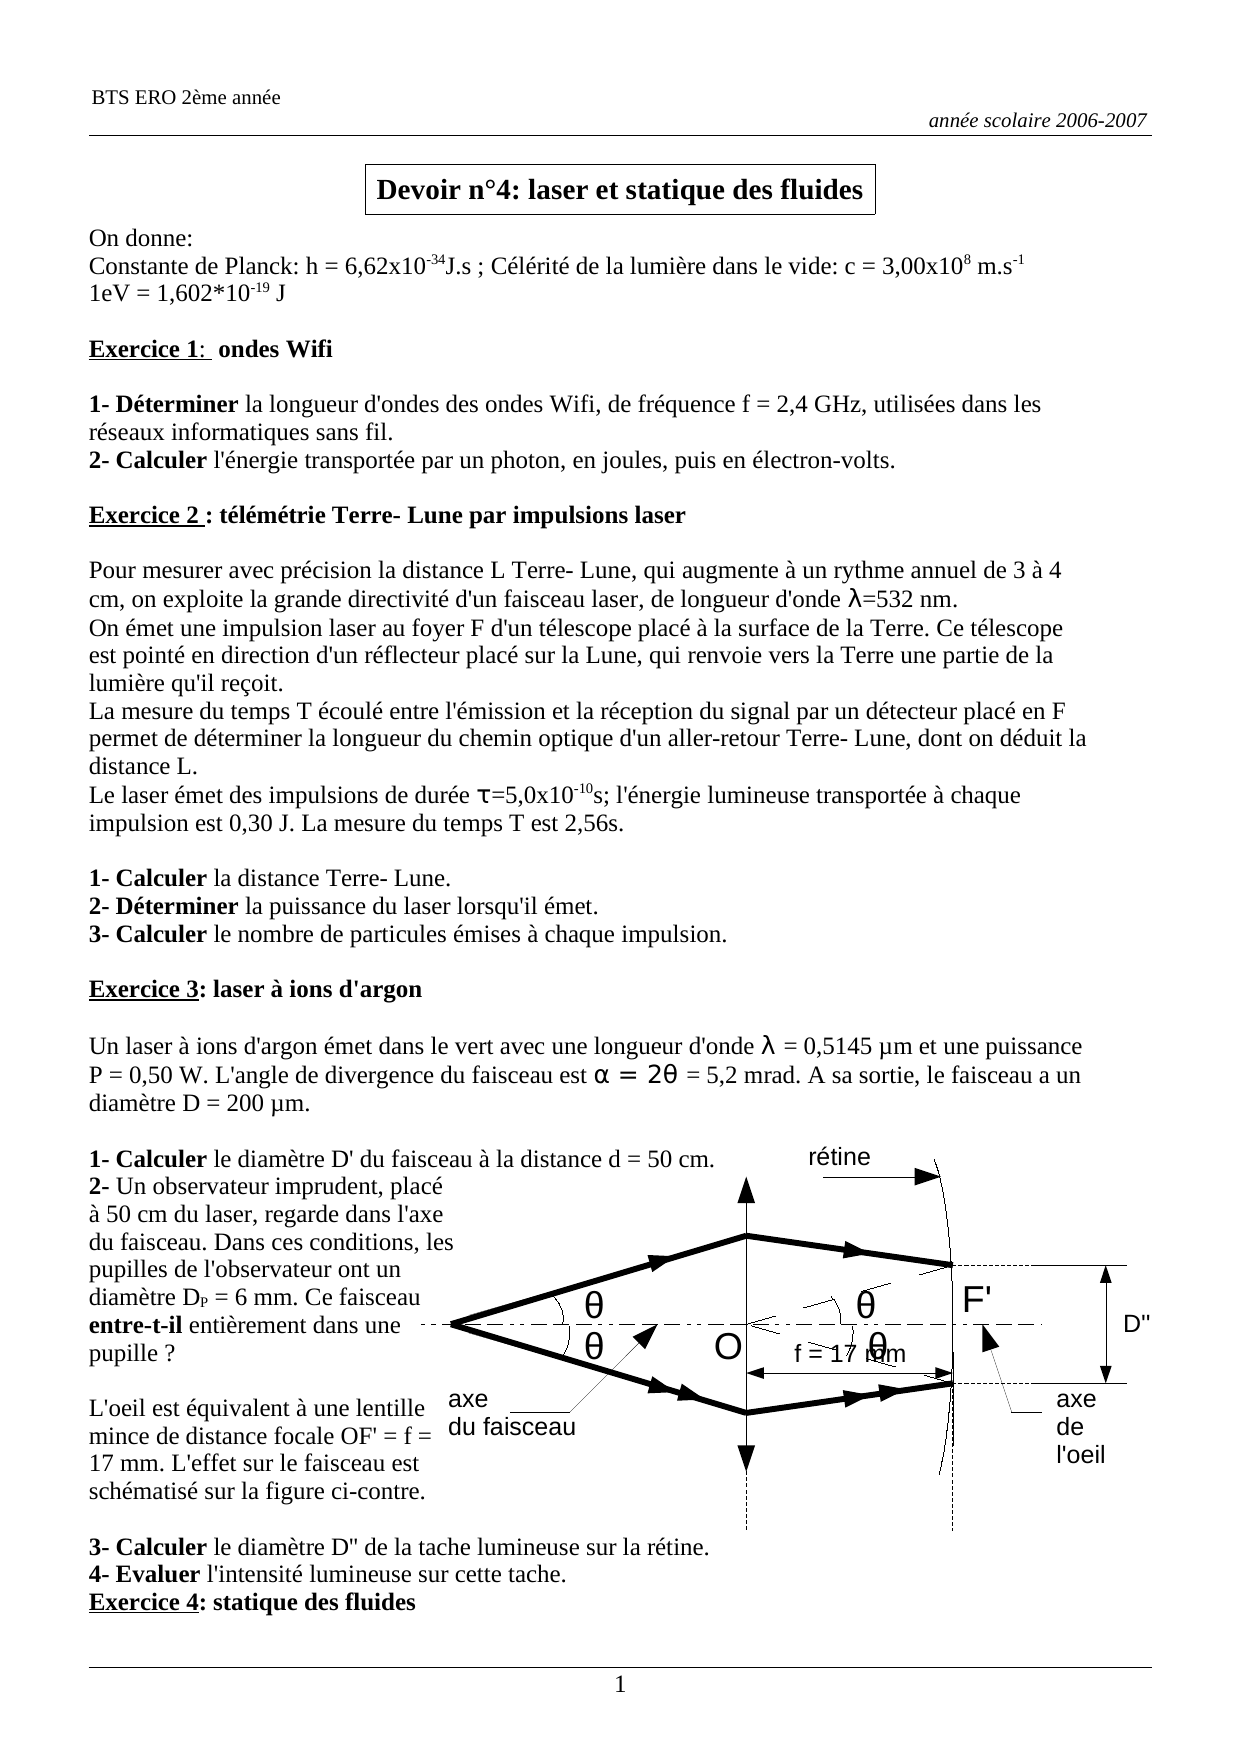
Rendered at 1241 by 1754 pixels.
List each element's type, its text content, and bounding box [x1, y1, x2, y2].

text Le laser émet des impulsions de durée τ=5,0x10-10s; l'énergie lumineuse transportée à chaque impulsion est 0,30 J. La mesure du temps T est 2,56s. [88, 780, 1094, 837]
text Exercice 3: laser à ions d'argon [88, 975, 1150, 1003]
text 1eV = 1,602*10-19 J [88, 279, 1094, 307]
text P = 0,50 W. L'angle de divergence du faisceau est α = 2θ = 5,2 mrad. A sa sortie, le faisceau a un diamètre D = 200 µm. [88, 1060, 1150, 1117]
text 4- Evaluer l'intensité lumineuse sur cette tache. [88, 1560, 1152, 1588]
text 1- Déterminer la longueur d'ondes des ondes Wifi, de fréquence f = 2,4 GHz, utilisées dans les réseaux informatiques sans fil. [88, 390, 1094, 446]
text 1- Calculer la distance Terre- Lune. [88, 864, 1094, 892]
text Exercice 2 : télémétrie Terre- Lune par impulsions laser [88, 501, 1094, 529]
text Constante de Planck: h = 6,62x10-34J.s ; Célérité de la lumière dans le vide: c = 3,00x108 m.s-1 [88, 252, 1094, 279]
text 2- Déterminer la puissance du laser lorsqu'il émet. [88, 892, 1094, 920]
text Un laser à ions d'argon émet dans le vert avec une longueur d'onde λ = 0,5145 µm et une puissance [88, 1031, 1150, 1060]
text On émet une impulsion laser au foyer F d'un télescope placé à la surface de la Terre. Ce télescope est pointé en direction d'un réflecteur placé sur la Lune, qui renvoie vers la Terre une partie de la lumière qu'il reçoit. [88, 614, 1094, 697]
text 3- Calculer le diamètre D'' de la tache lumineuse sur la rétine. [88, 1533, 1152, 1560]
text Pour mesurer avec précision la distance L Terre- Lune, qui augmente à un rythme annuel de 3 à 4 cm, on exploite la grande directivité d'un faisceau laser, de longueur d'onde λ=532 nm. [88, 557, 1094, 614]
text On donne: [88, 224, 1152, 252]
text 2- Un observateur imprudent, placé à 50 cm du laser, regarde dans l'axe du faisceau. Dans ces conditions, les pupilles de l'observateur ont un diamètre DP = 6 mm. Ce faisceau entre-t-il entièrement dans une pupille ? [88, 1172, 456, 1366]
text L'oeil est équivalent à une lentille mince de distance focale OF' = f = 17 mm. L'effet sur le faisceau est schématisé sur la figure ci-contre. [88, 1394, 456, 1505]
text 3- Calculer le nombre de particules émises à chaque impulsion. [88, 920, 1094, 948]
text 1- Calculer le diamètre D' du faisceau à la distance d = 50 cm. [88, 1145, 1094, 1172]
text Exercice 1: ondes Wifi [88, 335, 1094, 363]
text Devoir n°4: laser et statique des fluides [374, 173, 866, 205]
text 2- Calculer l'énergie transportée par un photon, en joules, puis en électron-volts. [88, 446, 1094, 473]
text Exercice 4: statique des fluides [88, 1588, 1150, 1616]
text La mesure du temps T écoulé entre l'émission et la réception du signal par un détecteur placé en F permet de déterminer la longueur du chemin optique d'un aller-retour Terre- Lune, dont on déduit la distance L. [88, 697, 1094, 780]
